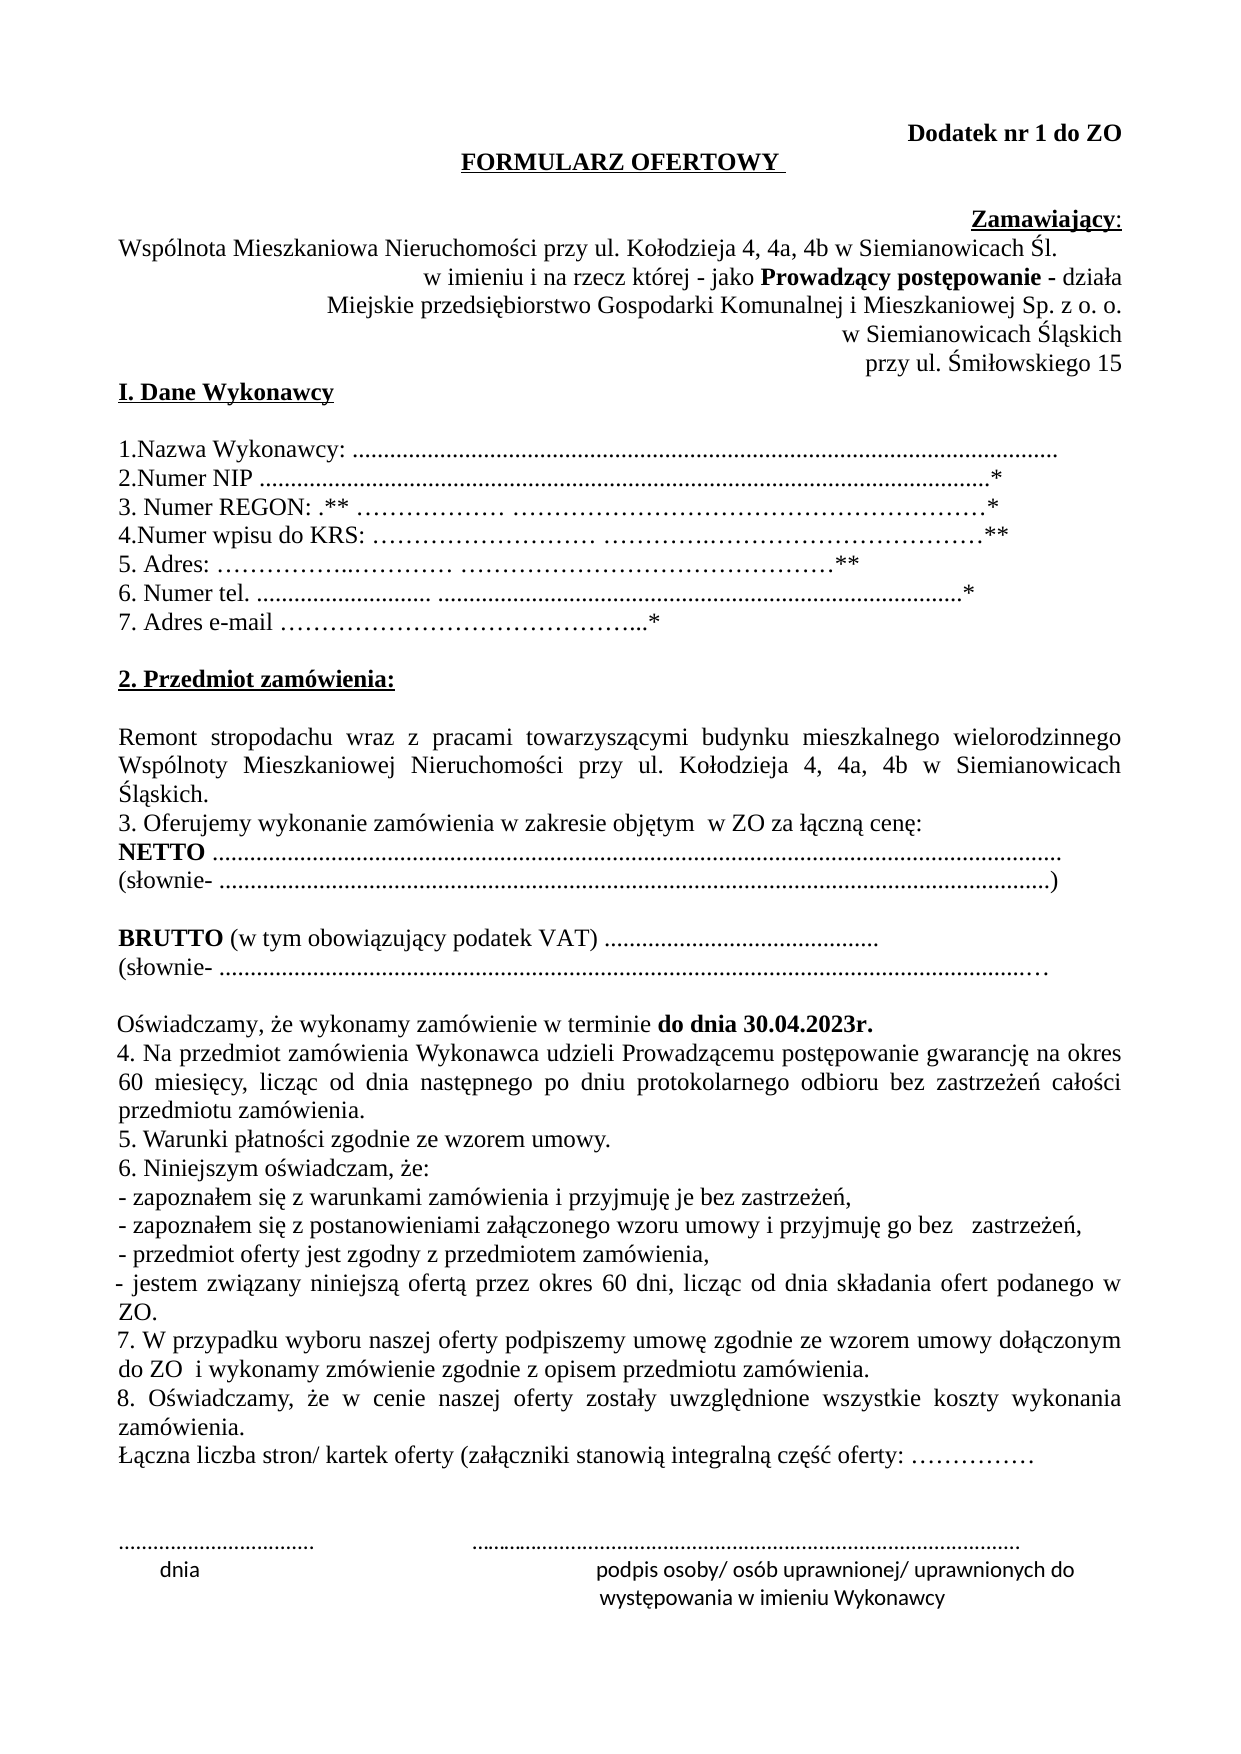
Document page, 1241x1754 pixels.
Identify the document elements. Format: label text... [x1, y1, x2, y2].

text 6. Numer tel. ............................ ....................................................................................* [118, 578, 1122, 607]
text Remont stropodachu wraz z pracami towarzyszącymi budynku mieszkalnego wielorodzinnego Wspólnoty Mieszkaniowej Nieruchomości przy ul. Kołodzieja 4, 4a, 4b w Siemianowicach Śląskich. [118, 722, 1122, 808]
text - przedmiot oferty jest zgodny z przedmiotem zamówienia, [118, 1239, 1122, 1268]
text w imieniu i na rzecz której - jako Prowadzący postępowanie - działa [118, 262, 1122, 291]
text Miejskie przedsiębiorstwo Gospodarki Komunalnej i Mieszkaniowej Sp. z o. o. [118, 291, 1122, 319]
text - zapoznałem się z postanowieniami załączonego wzoru umowy i przyjmuję go bez zastrzeżeń, [118, 1211, 1122, 1239]
text 3. Oferujemy wykonanie zamówienia w zakresie objętym w ZO za łączną cenę: [118, 808, 1122, 837]
text 1.Nazwa Wykonawcy: ................................................................................................................. [118, 434, 1122, 463]
text 2.Numer NIP .....................................................................................................................* [118, 463, 1122, 492]
text Oświadczamy, że wykonamy zamówienie w terminie do dnia 30.04.2023r. [117, 1009, 1122, 1038]
text 7. W przypadku wyboru naszej oferty podpiszemy umowę zgodnie ze wzorem umowy dołączonym do ZO i wykonamy zmówienie zgodnie z opisem przedmiotu zamówienia. [117, 1326, 1122, 1383]
text dnia podpis osoby/ osób uprawnionej/ uprawnionych do [118, 1555, 1122, 1583]
subtitle FORMULARZ OFERTOWY [118, 147, 1122, 176]
text 3. Numer REGON: .** ……………… …………………………………………………* [118, 492, 1122, 521]
text 4.Numer wpisu do KRS: ……………………… ………….……………………………** [118, 521, 1122, 549]
text 5. Warunki płatności zgodnie ze wzorem umowy. [118, 1124, 1122, 1153]
text 6. Niniejszym oświadczam, że: [118, 1153, 1122, 1182]
text 2. Przedmiot zamówienia: [118, 664, 1122, 693]
text 4. Na przedmiot zamówienia Wykonawca udzieli Prowadzącemu postępowanie gwarancję na okres 60 miesięcy, licząc od dnia następnego po dniu protokolarnego odbioru bez zastrzeżeń całości przedmiotu zamówienia. [117, 1038, 1122, 1124]
text w Siemianowicach Śląskich [118, 319, 1122, 348]
text występowania w imieniu Wykonawcy [118, 1583, 1122, 1611]
text przy ul. Śmiłowskiego 15 [634, 348, 1122, 377]
text 8. Oświadczamy, że w cenie naszej oferty zostały uwzględnione wszystkie koszty wykonania zamówienia. [117, 1383, 1122, 1441]
text Dodatek nr 1 do ZO [118, 118, 1122, 147]
text BRUTTO (w tym obowiązujący podatek VAT) ............................................ [118, 923, 1122, 952]
text Wspólnota Mieszkaniowa Nieruchomości przy ul. Kołodzieja 4, 4a, 4b w Siemianowicach Śl. [118, 233, 1122, 262]
text I. Dane Wykonawcy [118, 377, 1122, 406]
text (słownie- .....................................................................................................................................) [118, 866, 1122, 894]
text - jestem związany niniejszą ofertą przez okres 60 dni, licząc od dnia składania ofert podanego w ZO. [115, 1268, 1122, 1326]
text 5. Adres: ……………..………… ………………………………………** [118, 549, 1122, 578]
text NETTO ........................................................................................................................................ [118, 837, 1122, 866]
text .................................. ………….................................................................................... [118, 1527, 1122, 1555]
text (słownie- .................................................................................................................................… [118, 952, 1122, 981]
text 7. Adres e-mail ……………………………………...* [118, 607, 1122, 636]
text Zamawiający: [118, 204, 1122, 233]
text - zapoznałem się z warunkami zamówienia i przyjmuję je bez zastrzeżeń, [118, 1182, 1122, 1211]
text Łączna liczba stron/ kartek oferty (załączniki stanowią integralną część oferty: …………… [118, 1441, 1122, 1469]
